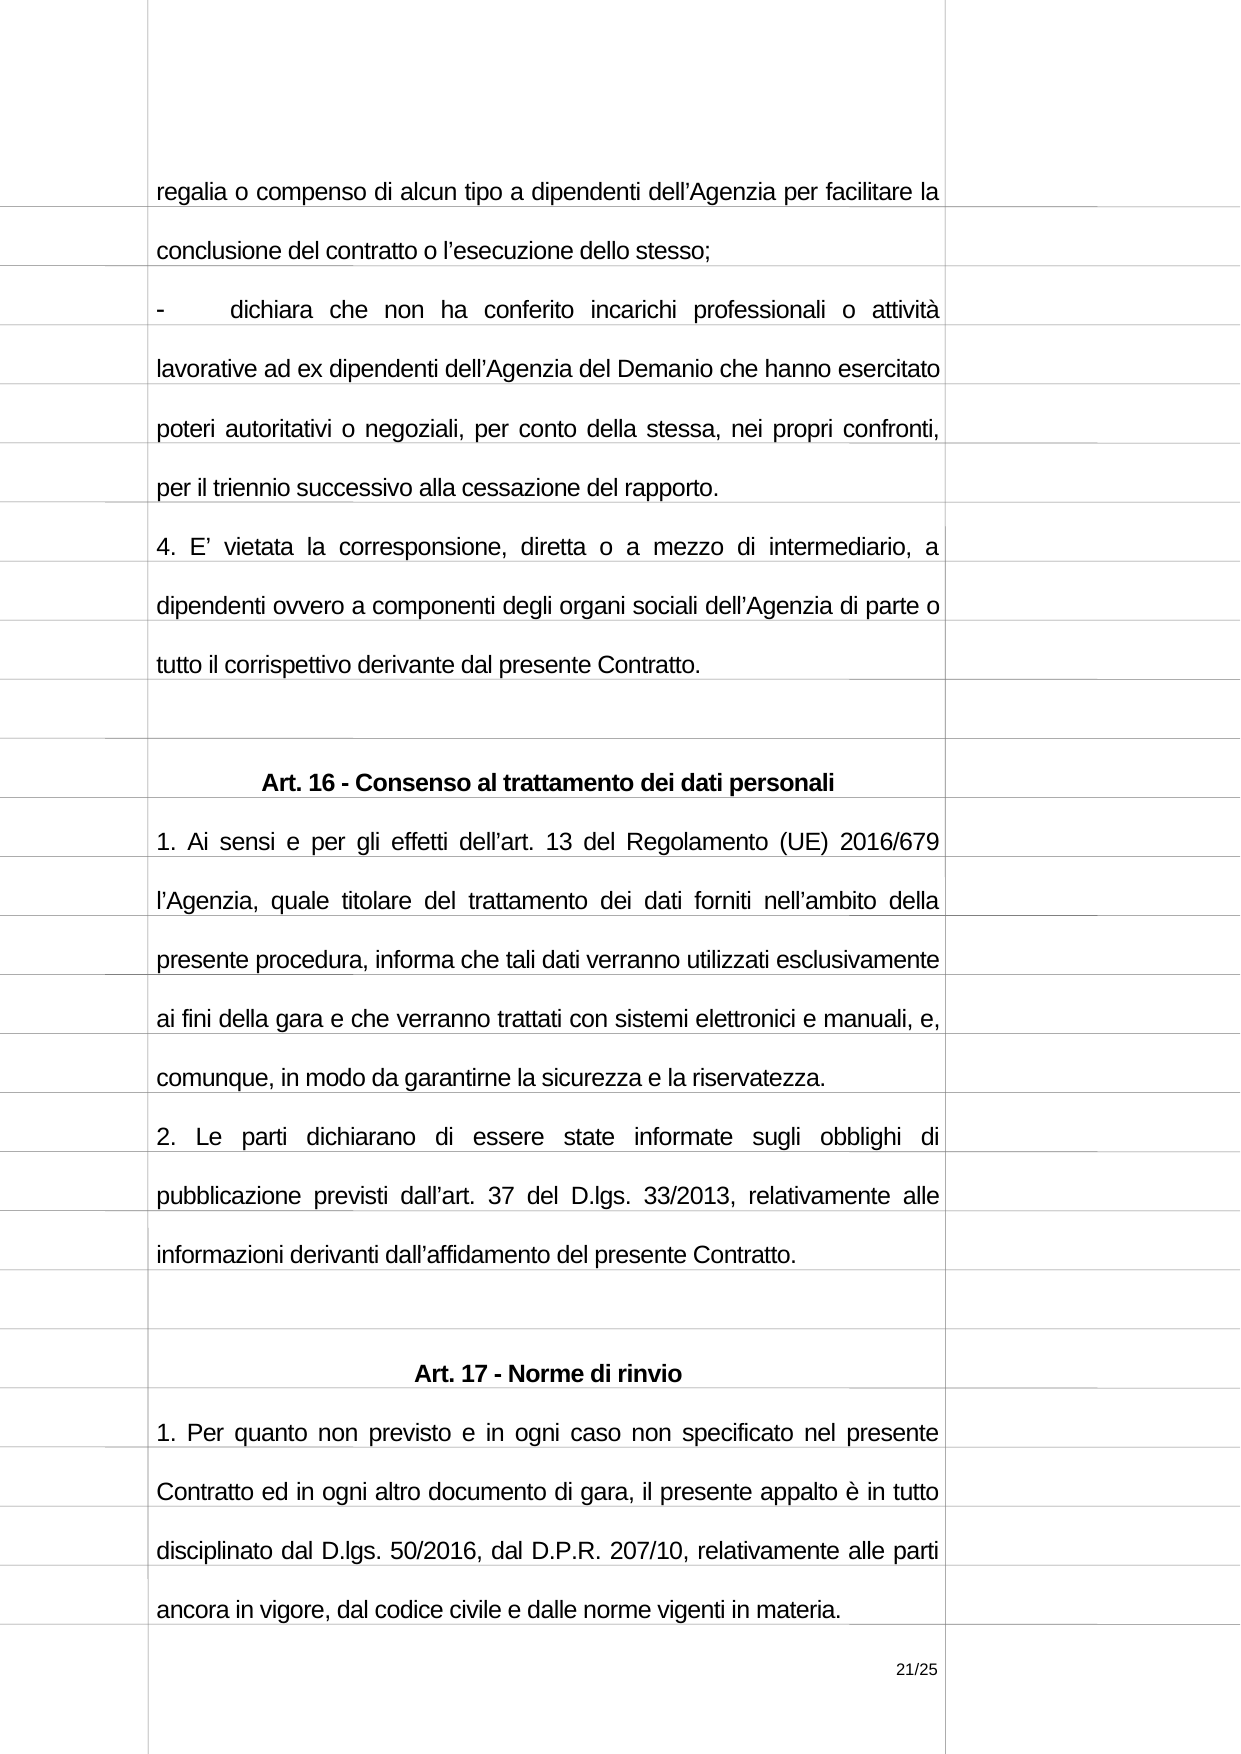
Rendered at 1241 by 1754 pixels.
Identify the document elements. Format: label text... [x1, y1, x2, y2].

list regalia o compenso di alcun tipo a dipendenti dell’Agenzia per facilitare la [156, 153, 941, 206]
text 1. Ai sensi e per gli effetti dell’art. 13 del Regolamento (UE) 2016/679 [156, 803, 941, 856]
list lavorative ad ex dipendenti dell’Agenzia del Demanio che hanno esercitato [156, 326, 941, 383]
text disciplinato dal D.lgs. 50/2016, dal D.P.R. 207/10, relativamente alle parti [156, 1507, 941, 1564]
text Art. 17 - Norme di rinvio [156, 1335, 941, 1387]
text comunque, in modo da garantirne la sicurezza e la riservatezza. [156, 1034, 941, 1092]
text Contratto ed in ogni altro documento di gara, il presente appalto è in tutto [156, 1448, 941, 1505]
text ai fini della gara e che verranno trattati con sistemi elettronici e manuali, e, [156, 975, 941, 1033]
text dipendenti ovvero a componenti degli organi sociali dell’Agenzia di parte o [156, 562, 941, 619]
list dichiara che non ha conferito incarichi professionali o attività [156, 272, 941, 324]
list conclusione del contratto o l’esecuzione dello stesso; [156, 207, 941, 265]
text presente procedura, informa che tali dati verranno utilizzati esclusivamente [156, 916, 941, 974]
text informazioni derivanti dall’affidamento del presente Contratto. [156, 1212, 941, 1269]
list poteri autoritativi o negoziali, per conto della stessa, nei propri confronti, [156, 385, 941, 442]
text 2. Le parti dichiarano di essere state informate sugli obblighi di [156, 1098, 941, 1151]
text Art. 16 - Consenso al trattamento dei dati personali [156, 744, 941, 797]
list per il triennio successivo alla cessazione del rapporto. [156, 444, 941, 501]
text tutto il corrispettivo derivante dal presente Contratto. [156, 621, 941, 678]
text 4. E’ vietata la corresponsione, diretta o a mezzo di intermediario, a [156, 508, 941, 560]
text ancora in vigore, dal codice civile e dalle norme vigenti in materia. [156, 1566, 941, 1623]
text l’Agenzia, quale titolare del trattamento dei dati forniti nell’ambito della [156, 857, 941, 915]
text pubblicazione previsti dall’art. 37 del D.lgs. 33/2013, relativamente alle [156, 1152, 941, 1210]
text [156, 798, 941, 803]
text 1. Per quanto non previsto e in ogni caso non specificato nel presente [156, 1394, 941, 1446]
text [156, 1389, 941, 1394]
